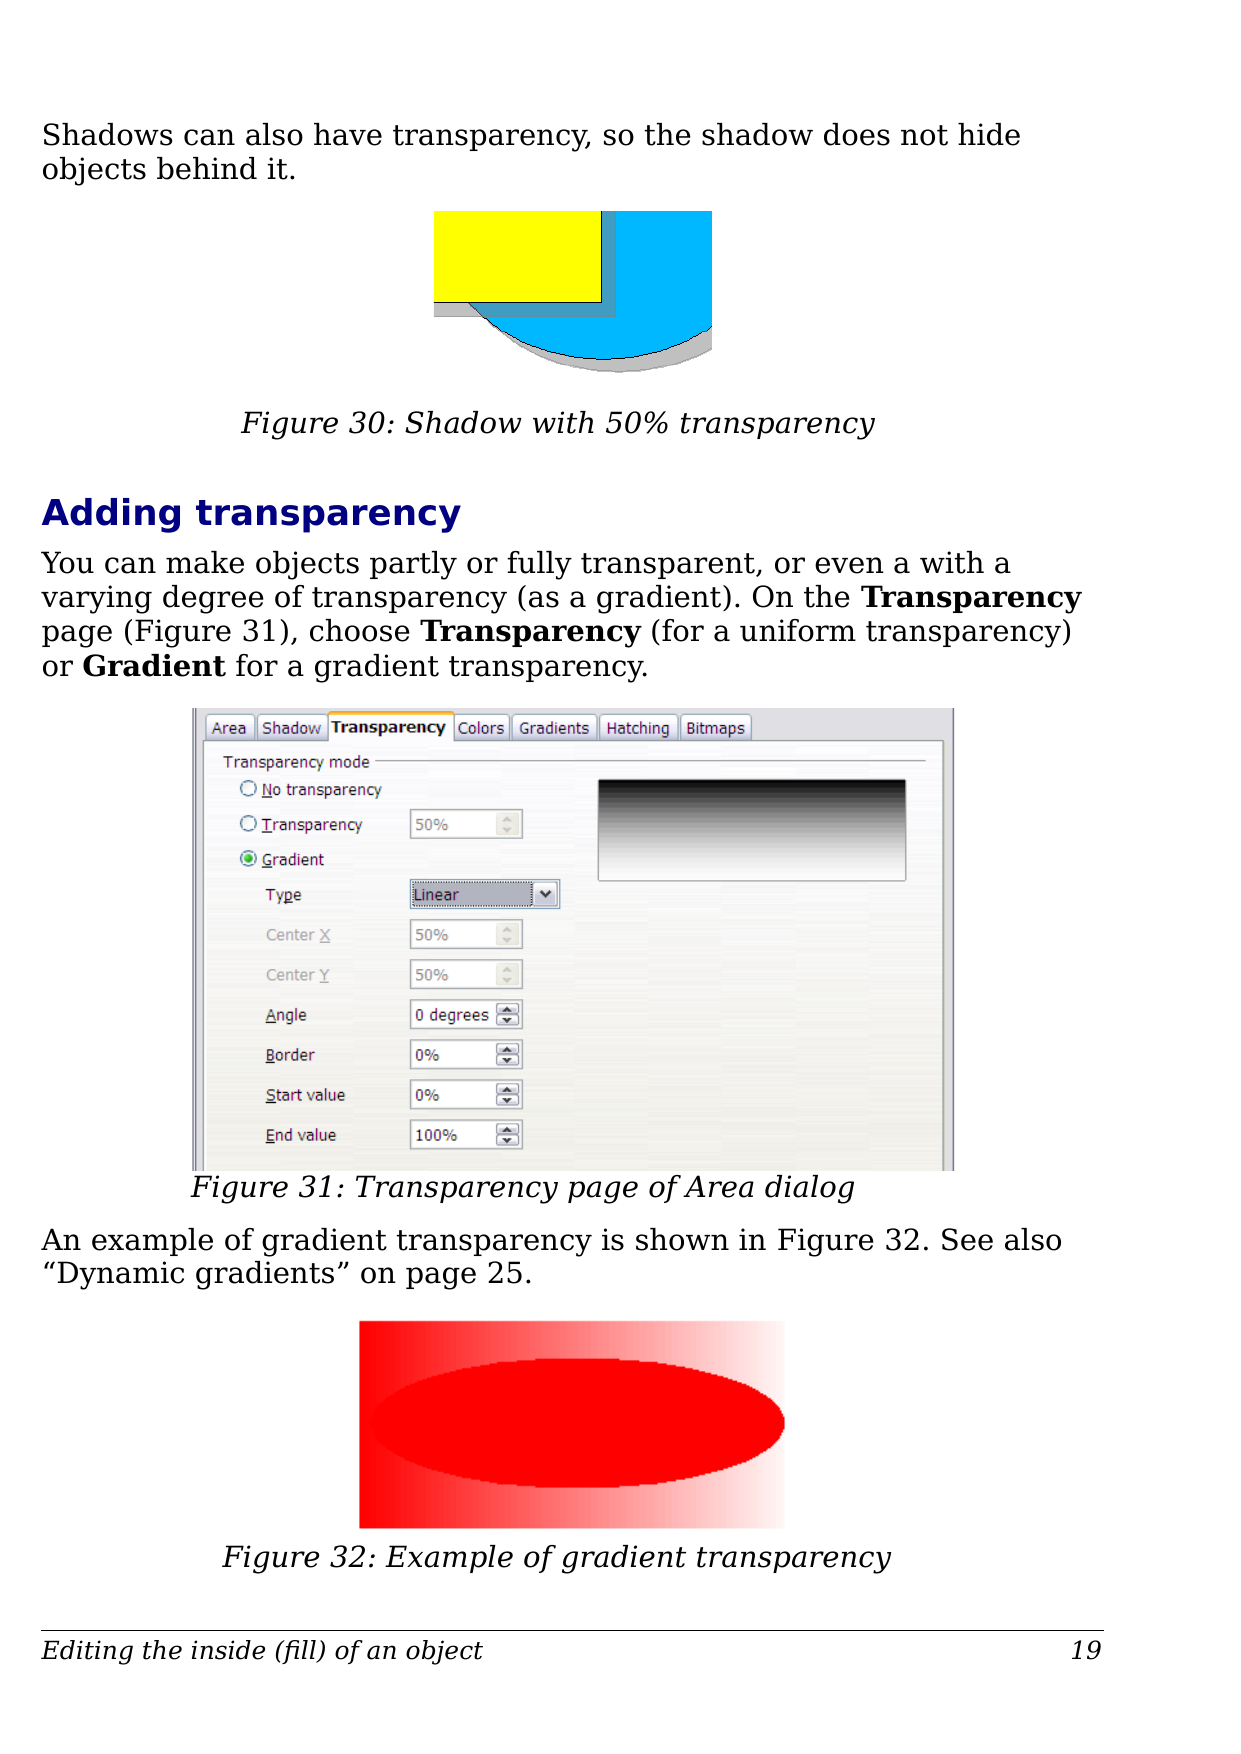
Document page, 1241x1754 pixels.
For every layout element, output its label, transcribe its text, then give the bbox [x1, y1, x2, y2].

text An example of gradient transparency is shown in Figure 32. See also “Dynamic gradients” on page 25. [41, 1223, 1104, 1291]
text Figure 32: Example of gradient transparency [222, 1541, 923, 1575]
text You can make objects partly or fully transparent, or even a with a varying degree of transparency (as a gradient). On the Transparency page (Figure 31), choose Transparency (for a uniform transparency) or Gradient for a gradient transparency. [41, 546, 1104, 683]
text Shadows can also have transparency, so the shadow does not hide objects behind it. [41, 118, 1104, 186]
subtitle Adding transparency [41, 492, 1104, 534]
text Figure 30: Shadow with 50% transparency [241, 406, 905, 440]
picture [433, 211, 712, 400]
text Figure 31: Transparency page of Area dialog [191, 1171, 955, 1205]
picture [352, 1315, 794, 1535]
picture [190, 708, 955, 1171]
